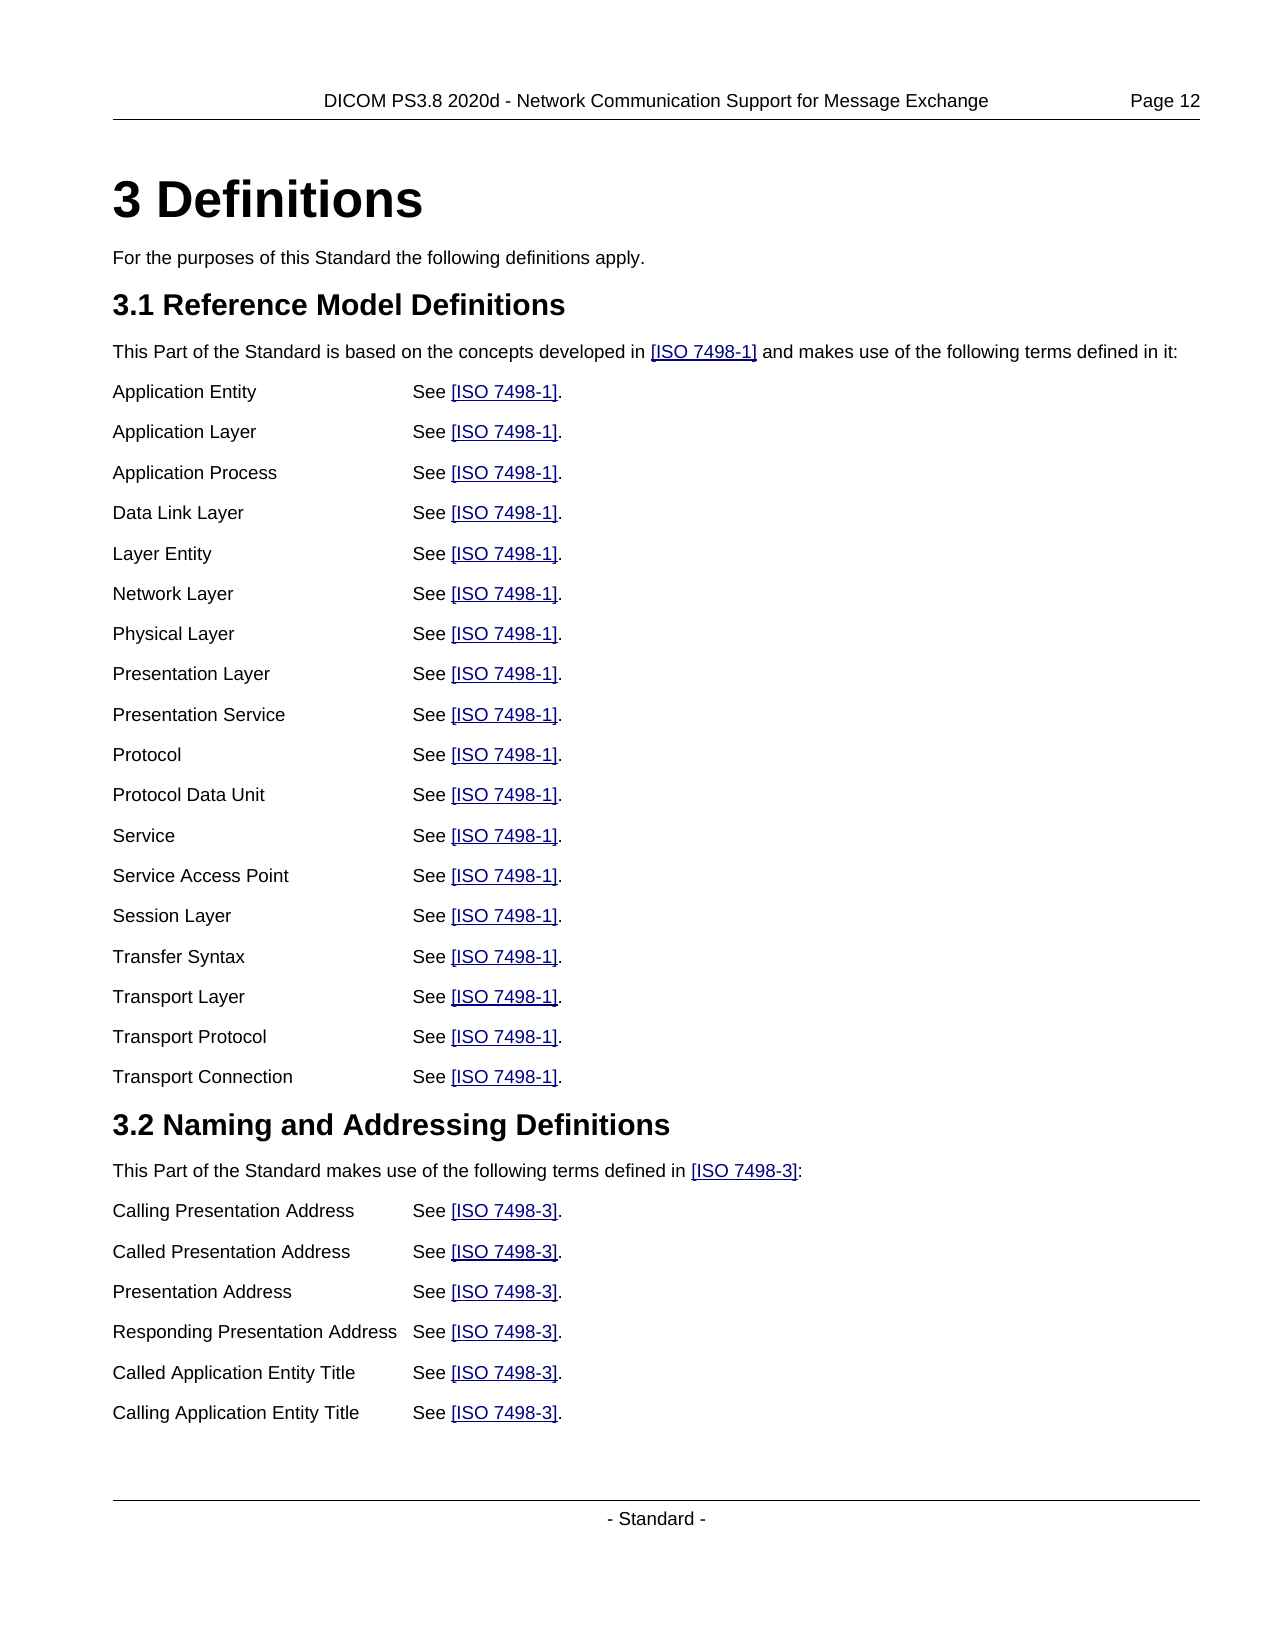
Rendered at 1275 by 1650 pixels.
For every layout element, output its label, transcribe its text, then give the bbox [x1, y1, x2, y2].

text Physical Layer See [ISO 7498-1]. [112, 623, 1200, 644]
text Session Layer See [ISO 7498-1]. [112, 905, 1200, 927]
text For the purposes of this Standard the following definitions apply. [112, 247, 1200, 269]
text Presentation Layer See [ISO 7498-1]. [112, 663, 1200, 685]
text Network Layer See [ISO 7498-1]. [112, 583, 1200, 604]
text Transport Connection See [ISO 7498-1]. [112, 1066, 1200, 1088]
text 3 Definitions [112, 169, 1200, 228]
text Protocol See [ISO 7498-1]. [112, 744, 1200, 765]
text Called Presentation Address See [ISO 7498-3]. [112, 1241, 1200, 1262]
text This Part of the Standard is based on the concepts developed in [ISO 7498-1] and makes use of the following terms defined in it: [112, 341, 1200, 362]
text Application Entity See [ISO 7498-1]. [112, 381, 1200, 403]
text Calling Application Entity Title See [ISO 7498-3]. [112, 1402, 1200, 1423]
text Protocol Data Unit See [ISO 7498-1]. [112, 784, 1200, 806]
text This Part of the Standard makes use of the following terms defined in [ISO 7498-3]: [112, 1160, 1200, 1182]
text Transport Protocol See [ISO 7498-1]. [112, 1026, 1200, 1048]
text 3.2 Naming and Addressing Definitions [112, 1107, 1200, 1141]
text Application Process See [ISO 7498-1]. [112, 462, 1200, 483]
text Application Layer See [ISO 7498-1]. [112, 421, 1200, 443]
text Data Link Layer See [ISO 7498-1]. [112, 502, 1200, 523]
text Presentation Address See [ISO 7498-3]. [112, 1281, 1200, 1302]
text Layer Entity See [ISO 7498-1]. [112, 542, 1200, 564]
text 3.1 Reference Model Definitions [112, 287, 1200, 322]
text Called Application Entity Title See [ISO 7498-3]. [112, 1362, 1200, 1383]
text Presentation Service See [ISO 7498-1]. [112, 703, 1200, 725]
text Service Access Point See [ISO 7498-1]. [112, 865, 1200, 886]
text Calling Presentation Address See [ISO 7498-3]. [112, 1200, 1200, 1222]
text Responding Presentation Address See [ISO 7498-3]. [112, 1321, 1200, 1343]
text Service See [ISO 7498-1]. [112, 824, 1200, 846]
text Transport Layer See [ISO 7498-1]. [112, 986, 1200, 1007]
text Transfer Syntax See [ISO 7498-1]. [112, 945, 1200, 967]
